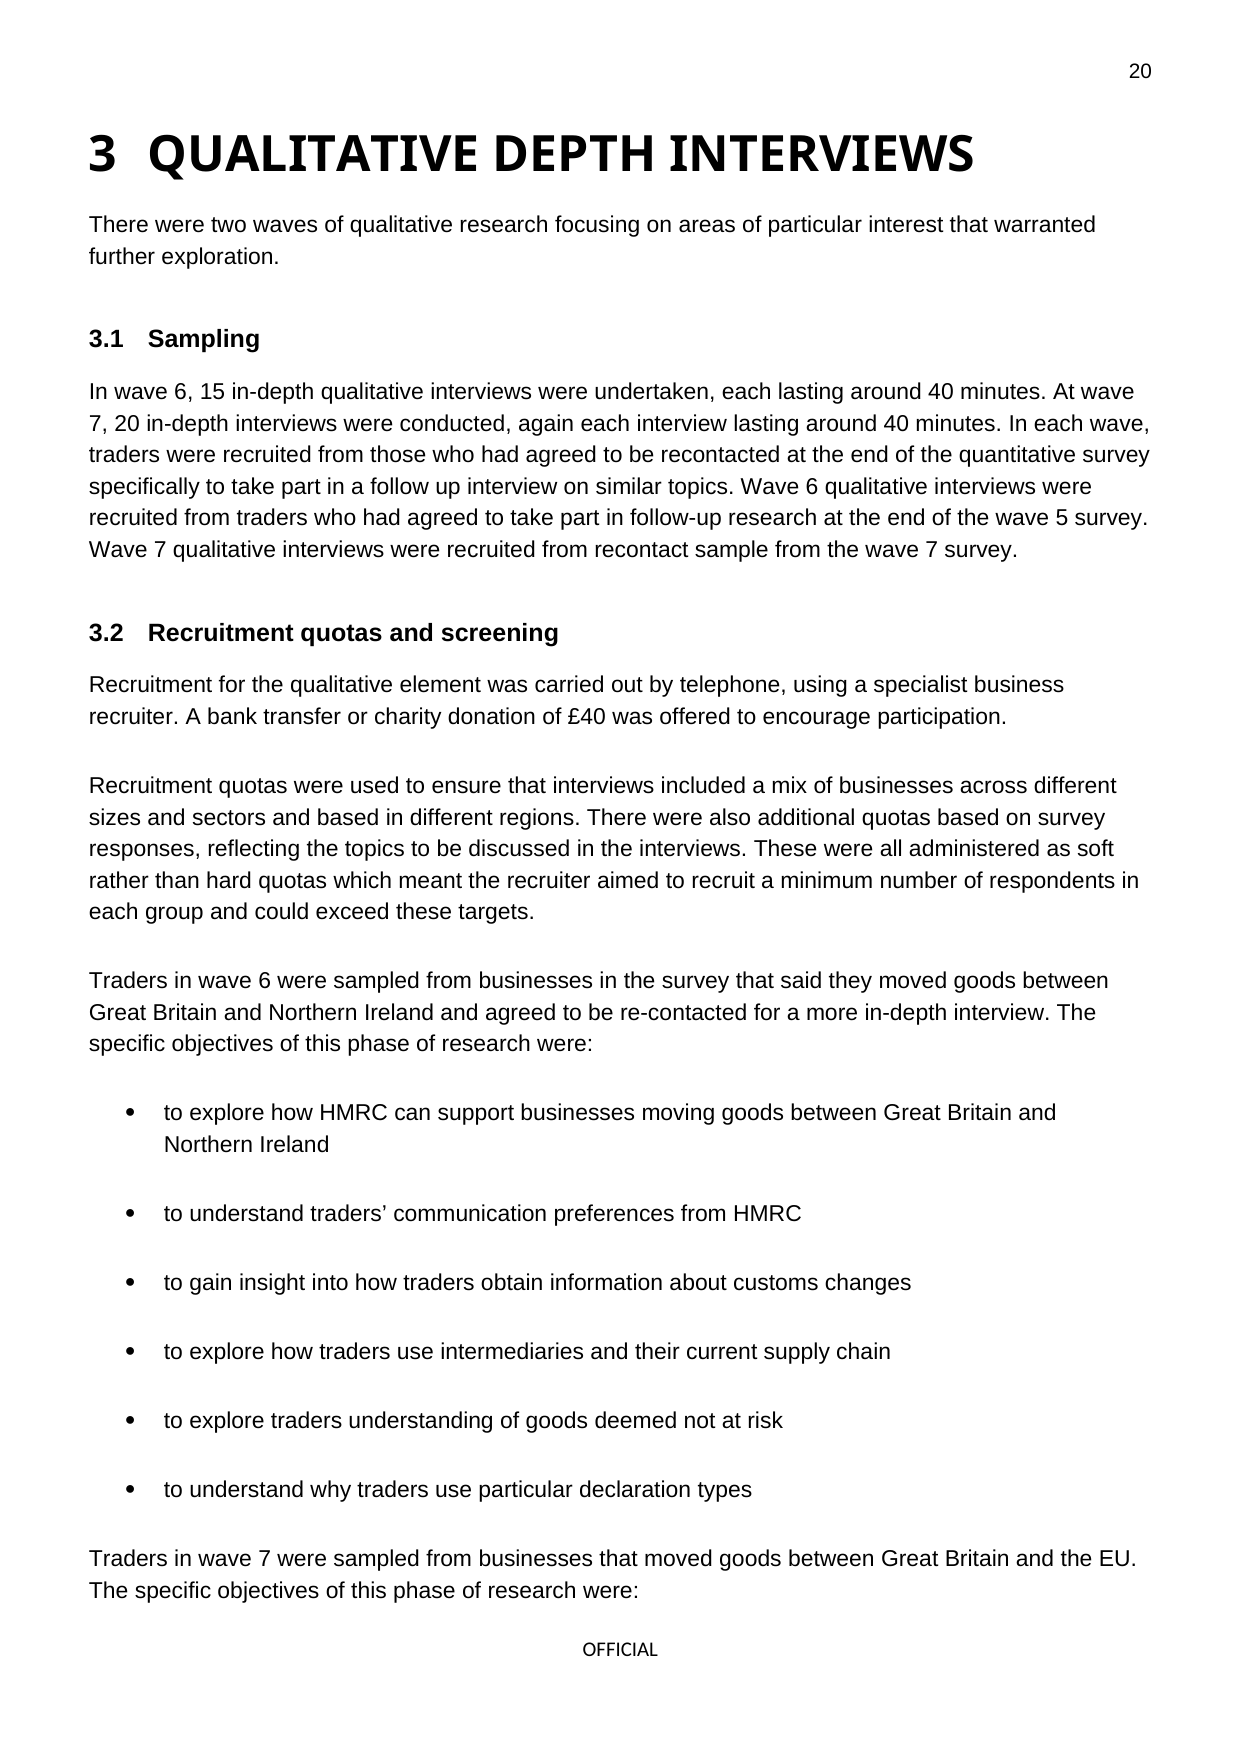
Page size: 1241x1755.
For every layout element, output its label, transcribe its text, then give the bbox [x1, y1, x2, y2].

list to gain insight into how traders obtain information about customs changes [126, 1269, 1152, 1295]
text In wave 6, 15 in-depth qualitative interviews were undertaken, each lasting around 40 minutes. At wave 7, 20 in-depth interviews were conducted, again each interview lasting around 40 minutes. In each wave, traders were recruited from those who had agreed to be recontacted at the end of the quantitative survey specifically to take part in a follow up interview on similar topics. Wave 6 qualitative interviews were recruited from traders who had agreed to take part in follow-up research at the end of the wave 5 survey. Wave 7 qualitative interviews were recruited from recontact sample from the wave 7 survey. [89, 378, 1152, 562]
list to understand why traders use particular declaration types [126, 1476, 1152, 1503]
text Traders in wave 7 were sampled from businesses that moved goods between Great Britain and the EU. The specific objectives of this phase of research were: [89, 1545, 1152, 1603]
subtitle Recruitment quotas and screening [89, 617, 1152, 646]
list Qualitative depth interviews [89, 118, 1152, 186]
list to explore traders understanding of goods deemed not at risk [126, 1407, 1152, 1433]
list to understand traders’ communication preferences from HMRC [126, 1200, 1152, 1226]
text There were two waves of qualitative research focusing on areas of particular interest that warranted further exploration. [89, 211, 1152, 269]
list to explore how HMRC can support businesses moving goods between Great Britain and Northern Ireland [126, 1099, 1152, 1157]
text Recruitment quotas were used to ensure that interviews included a mix of businesses across different sizes and sectors and based in different regions. There were also additional quotas based on survey responses, reflecting the topics to be discussed in the interviews. These were all administered as soft rather than hard quotas which meant the recruiter aimed to recruit a minimum number of respondents in each group and could exceed these targets. [89, 772, 1152, 924]
subtitle Sampling [89, 324, 1152, 353]
text Traders in wave 6 were sampled from businesses in the survey that said they moved goods between Great Britain and Northern Ireland and agreed to be re-contacted for a more in-depth interview. The specific objectives of this phase of research were: [89, 967, 1152, 1057]
list to explore how traders use intermediaries and their current supply chain [126, 1338, 1152, 1364]
text Recruitment for the qualitative element was carried out by telephone, using a specialist business recruiter. A bank transfer or charity donation of £40 was offered to encourage participation. [89, 671, 1152, 729]
